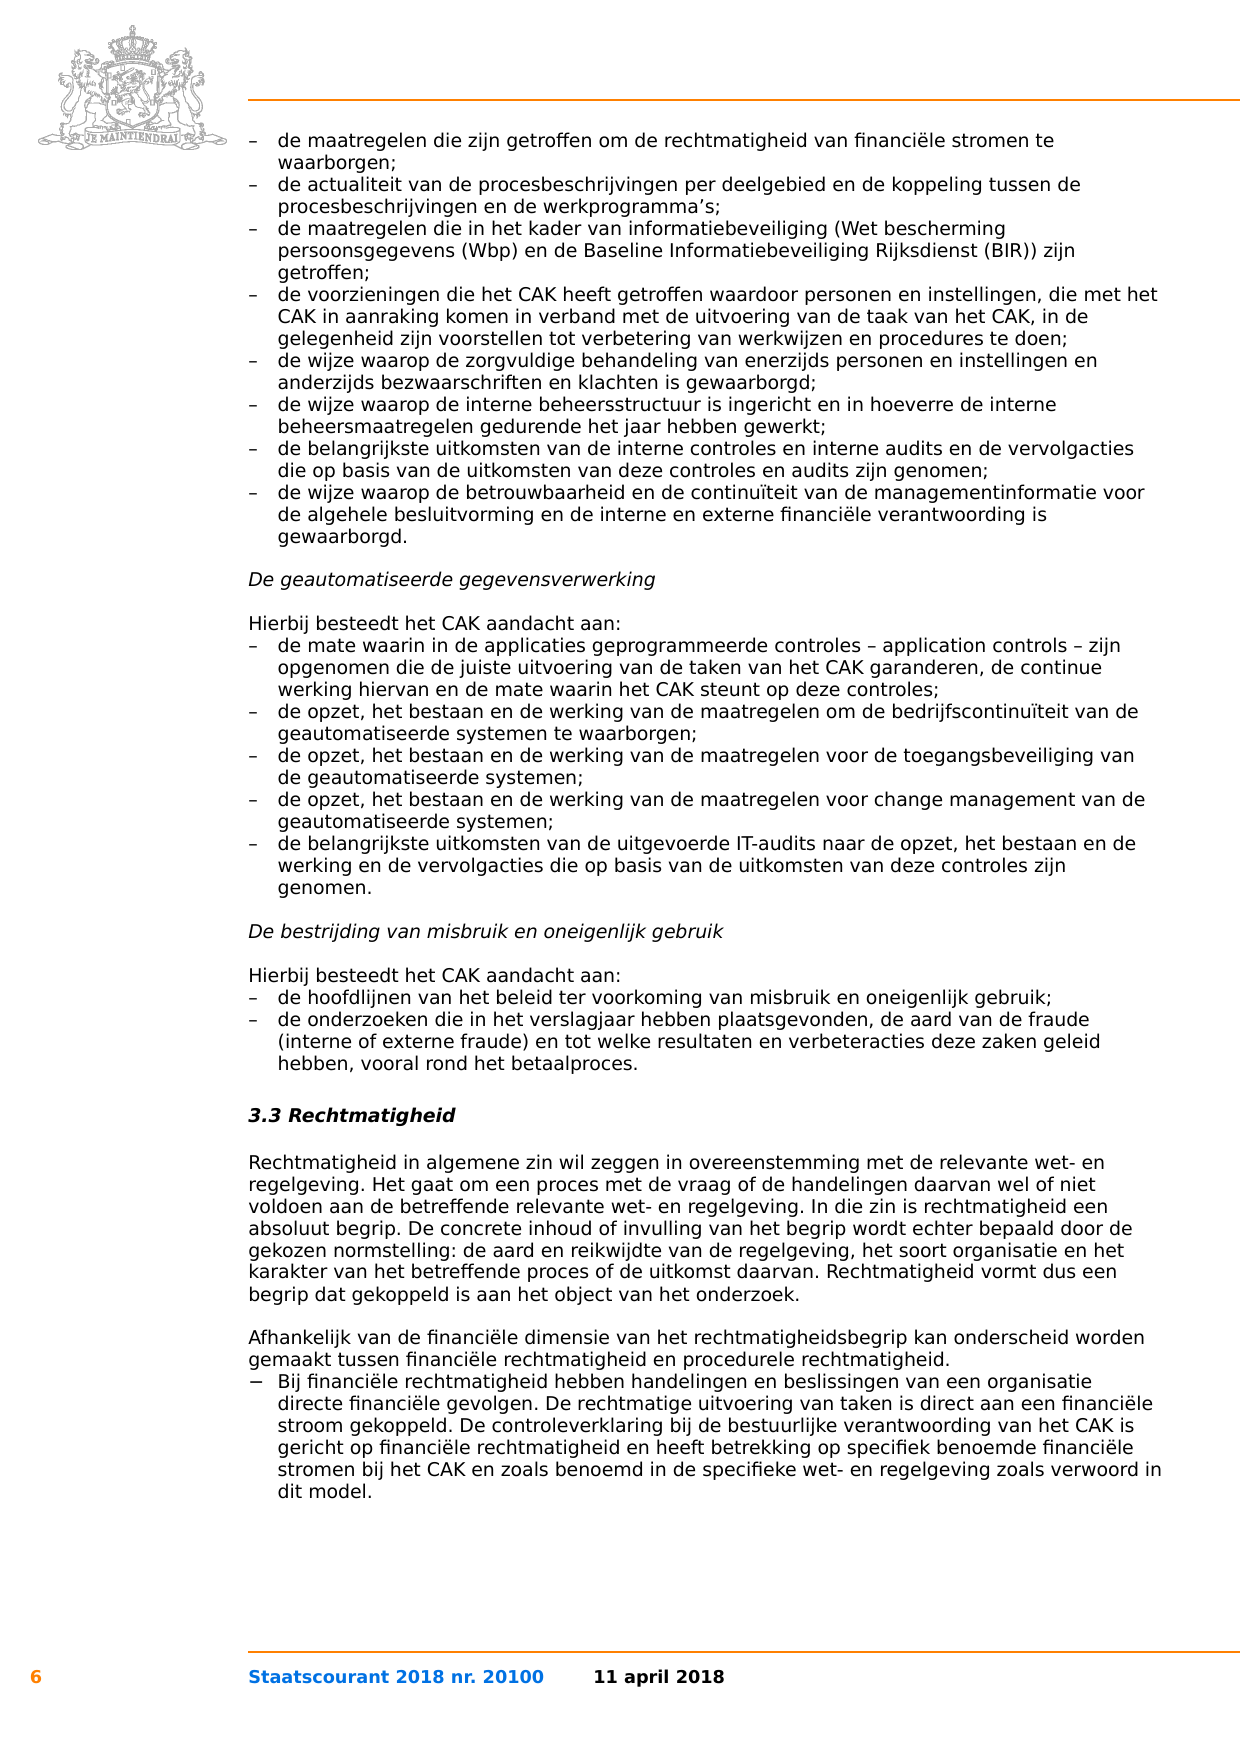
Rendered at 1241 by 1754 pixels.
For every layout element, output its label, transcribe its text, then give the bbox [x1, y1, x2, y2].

text – de voorzieningen die het CAK heeft getroffen waardoor personen en instellingen, die met het CAK in aanraking komen in verband met de uitvoering van de taak van het CAK, in de gelegenheid zijn voorstellen tot verbetering van werkwijzen en procedures te doen; [248, 284, 1163, 350]
text Hierbij besteedt het CAK aandacht aan: [248, 965, 1163, 987]
text – de opzet, het bestaan en de werking van de maatregelen voor de toegangsbeveiliging van de geautomatiseerde systemen; [248, 745, 1163, 789]
subtitle De geautomatiseerde gegevensverwerking [248, 569, 1163, 591]
text – de wijze waarop de betrouwbaarheid en de continuïteit van de managementinformatie voor de algehele besluitvorming en de interne en externe financiële verantwoording is gewaarborgd. [248, 482, 1163, 547]
text – de onderzoeken die in het verslagjaar hebben plaatsgevonden, de aard van de fraude (interne of externe fraude) en tot welke resultaten en verbeteracties deze zaken geleid hebben, vooral rond het betaalproces. [248, 1009, 1163, 1074]
text – de hoofdlijnen van het beleid ter voorkoming van misbruik en oneigenlijk gebruik; [248, 987, 1163, 1009]
text – de actualiteit van de procesbeschrijvingen per deelgebied en de koppeling tussen de procesbeschrijvingen en de werkprogramma’s; [248, 174, 1163, 218]
subtitle De bestrijding van misbruik en oneigenlijk gebruik [248, 921, 1163, 943]
text – de wijze waarop de zorgvuldige behandeling van enerzijds personen en instellingen en anderzijds bezwaarschriften en klachten is gewaarborgd; [248, 350, 1163, 394]
text – de maatregelen die zijn getroffen om de rechtmatigheid van financiële stromen te waarborgen; [248, 130, 1163, 174]
text − Bij financiële rechtmatigheid hebben handelingen en beslissingen van een organisatie directe financiële gevolgen. De rechtmatige uitvoering van taken is direct aan een financiële stroom gekoppeld. De controleverklaring bij de bestuurlijke verantwoording van het CAK is gericht op financiële rechtmatigheid en heeft betrekking op specifiek benoemde financiële stromen bij het CAK en zoals benoemd in de specifieke wet- en regelgeving zoals verwoord in dit model. [248, 1371, 1163, 1503]
text – de opzet, het bestaan en de werking van de maatregelen voor change management van de geautomatiseerde systemen; [248, 789, 1163, 833]
text Rechtmatigheid in algemene zin wil zeggen in overeenstemming met de relevante wet- en regelgeving. Het gaat om een proces met de vraag of de handelingen daarvan wel of niet voldoen aan de betreffende relevante wet- en regelgeving. In die zin is rechtmatigheid een absoluut begrip. De concrete inhoud of invulling van het begrip wordt echter bepaald door de gekozen normstelling: de aard en reikwijdte van de regelgeving, het soort organisatie en het karakter van het betreffende proces of de uitkomst daarvan. Rechtmatigheid vormt dus een begrip dat gekoppeld is aan het object van het onderzoek. [248, 1152, 1163, 1305]
text Hierbij besteedt het CAK aandacht aan: [248, 613, 1163, 635]
text – de belangrijkste uitkomsten van de interne controles en interne audits en de vervolgacties die op basis van de uitkomsten van deze controles en audits zijn genomen; [248, 438, 1163, 482]
subtitle 3.3 Rechtmatigheid [248, 1104, 1163, 1127]
text – de maatregelen die in het kader van informatiebeveiliging (Wet bescherming persoonsgegevens (Wbp) en de Baseline Informatiebeveiliging Rijksdienst (BIR)) zijn getroffen; [248, 218, 1163, 284]
text – de wijze waarop de interne beheersstructuur is ingericht en in hoeverre de interne beheersmaatregelen gedurende het jaar hebben gewerkt; [248, 394, 1163, 438]
text Afhankelijk van de financiële dimensie van het rechtmatigheidsbegrip kan onderscheid worden gemaakt tussen financiële rechtmatigheid en procedurele rechtmatigheid. [248, 1327, 1163, 1371]
text – de opzet, het bestaan en de werking van de maatregelen om de bedrijfscontinuïteit van de geautomatiseerde systemen te waarborgen; [248, 701, 1163, 745]
picture [38, 25, 227, 150]
text – de mate waarin in de applicaties geprogrammeerde controles – application controls – zijn opgenomen die de juiste uitvoering van de taken van het CAK garanderen, de continue werking hiervan en de mate waarin het CAK steunt op deze controles; [248, 635, 1163, 701]
text – de belangrijkste uitkomsten van de uitgevoerde IT-audits naar de opzet, het bestaan en de werking en de vervolgacties die op basis van de uitkomsten van deze controles zijn genomen. [248, 833, 1163, 899]
